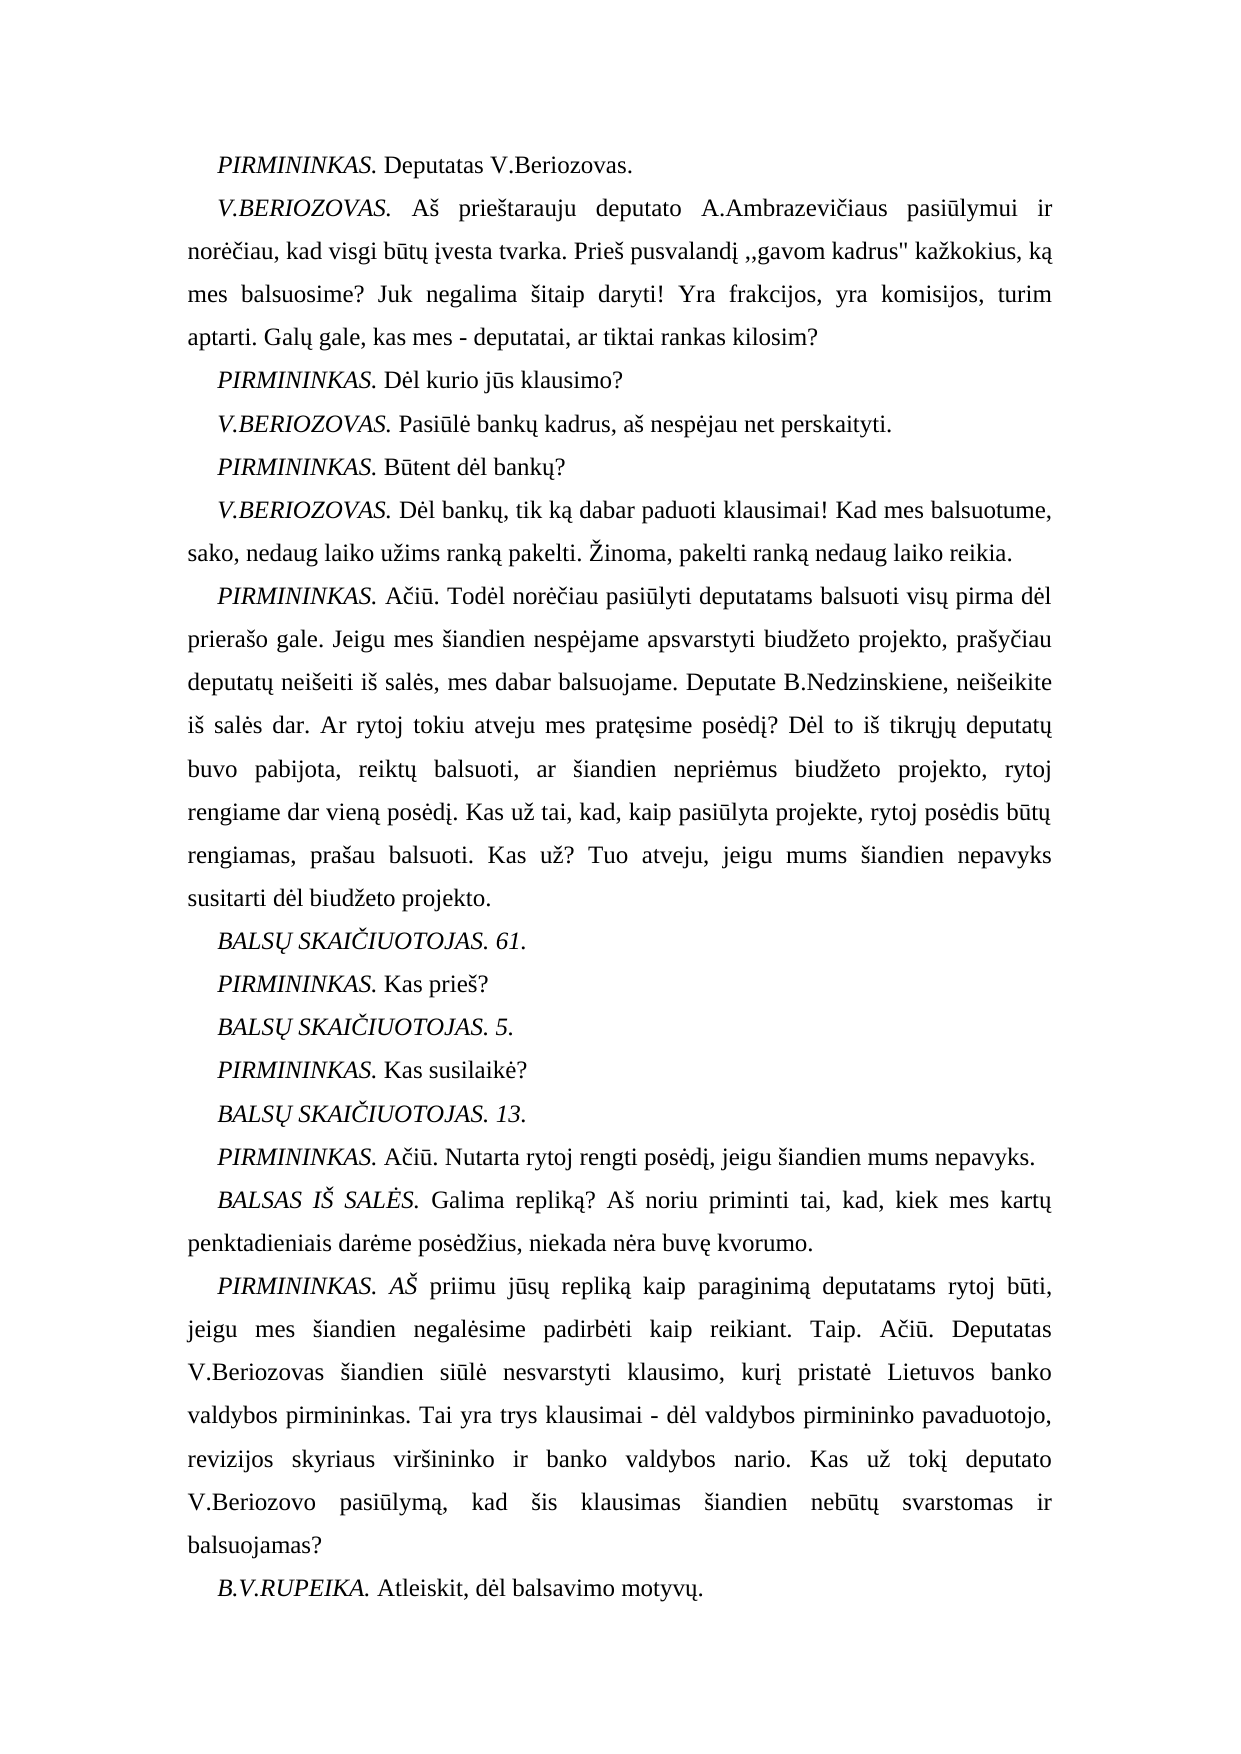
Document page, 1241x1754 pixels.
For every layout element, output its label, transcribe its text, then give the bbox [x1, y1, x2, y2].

text PIRMININKAS. Būtent dėl bankų? [187, 452, 1053, 481]
text BALSŲ SKAIČIUOTOJAS. 61. [187, 926, 1053, 955]
text B.V.RUPEIKA. Atleiskit, dėl balsavimo motyvų. [187, 1573, 1053, 1602]
text BALSAS IŠ SALĖS. Galima repliką? Aš noriu priminti tai, kad, kiek mes kartų penktadieniais darėme posėdžius, niekada nėra buvę kvorumo. [187, 1185, 1053, 1257]
text PIRMININKAS. Dėl kurio jūs klausimo? [187, 366, 1053, 394]
text PIRMININKAS. Ačiū. Todėl norėčiau pasiūlyti deputatams balsuoti visų pirma dėl prierašo gale. Jeigu mes šiandien nespėjame apsvarstyti biudžeto projekto, prašyčiau deputatų neišeiti iš salės, mes dabar balsuojame. Deputate B.Nedzinskiene, neišeikite iš salės dar. Ar rytoj tokiu atveju mes pratęsime posėdį? Dėl to iš tikrųjų deputatų buvo pabijota, reiktų balsuoti, ar šiandien nepriėmus biudžeto projekto, rytoj rengiame dar vieną posėdį. Kas už tai, kad, kaip pasiūlyta projekte, rytoj posėdis būtų rengiamas, prašau balsuoti. Kas už? Tuo atveju, jeigu mums šiandien nepavyks susitarti dėl biudžeto projekto. [187, 581, 1053, 912]
text V.BERIOZOVAS. Dėl bankų, tik ką dabar paduoti klausimai! Kad mes balsuotume, sako, nedaug laiko užims ranką pakelti. Žinoma, pakelti ranką nedaug laiko reikia. [187, 495, 1053, 567]
text PIRMININKAS. Kas susilaikė? [187, 1056, 1053, 1084]
text PIRMININKAS. Kas prieš? [187, 969, 1053, 998]
text V.BERIOZOVAS. Pasiūlė bankų kadrus, aš nespėjau net perskaityti. [187, 409, 1053, 437]
text PIRMININKAS. Ačiū. Nutarta rytoj rengti posėdį, jeigu šiandien mums nepavyks. [187, 1142, 1053, 1171]
text PIRMININKAS. AŠ priimu jūsų repliką kaip paraginimą deputatams rytoj būti, jeigu mes šiandien negalėsime padirbėti kaip reikiant. Taip. Ačiū. Deputatas V.Beriozovas šiandien siūlė nesvarstyti klausimo, kurį pristatė Lietuvos banko valdybos pirmininkas. Tai yra trys klausimai - dėl valdybos pirmininko pavaduotojo, revizijos skyriaus viršininko ir banko valdybos nario. Kas už tokį deputato V.Beriozovo pasiūlymą, kad šis klausimas šiandien nebūtų svarstomas ir balsuojamas? [187, 1271, 1053, 1559]
text BALSŲ SKAIČIUOTOJAS. 5. [187, 1012, 1053, 1041]
text V.BERIOZOVAS. Aš prieštarauju deputato A.Ambrazevičiaus pasiūlymui ir norėčiau, kad visgi būtų įvesta tvarka. Prieš pusvalandį ,,gavom kadrus" kažkokius, ką mes balsuosime? Juk negalima šitaip daryti! Yra frakcijos, yra komisijos, turim aptarti. Galų gale, kas mes - deputatai, ar tiktai rankas kilosim? [187, 193, 1053, 351]
text PIRMININKAS. Deputatas V.Beriozovas. [187, 150, 1053, 179]
text BALSŲ SKAIČIUOTOJAS. 13. [187, 1099, 1053, 1127]
